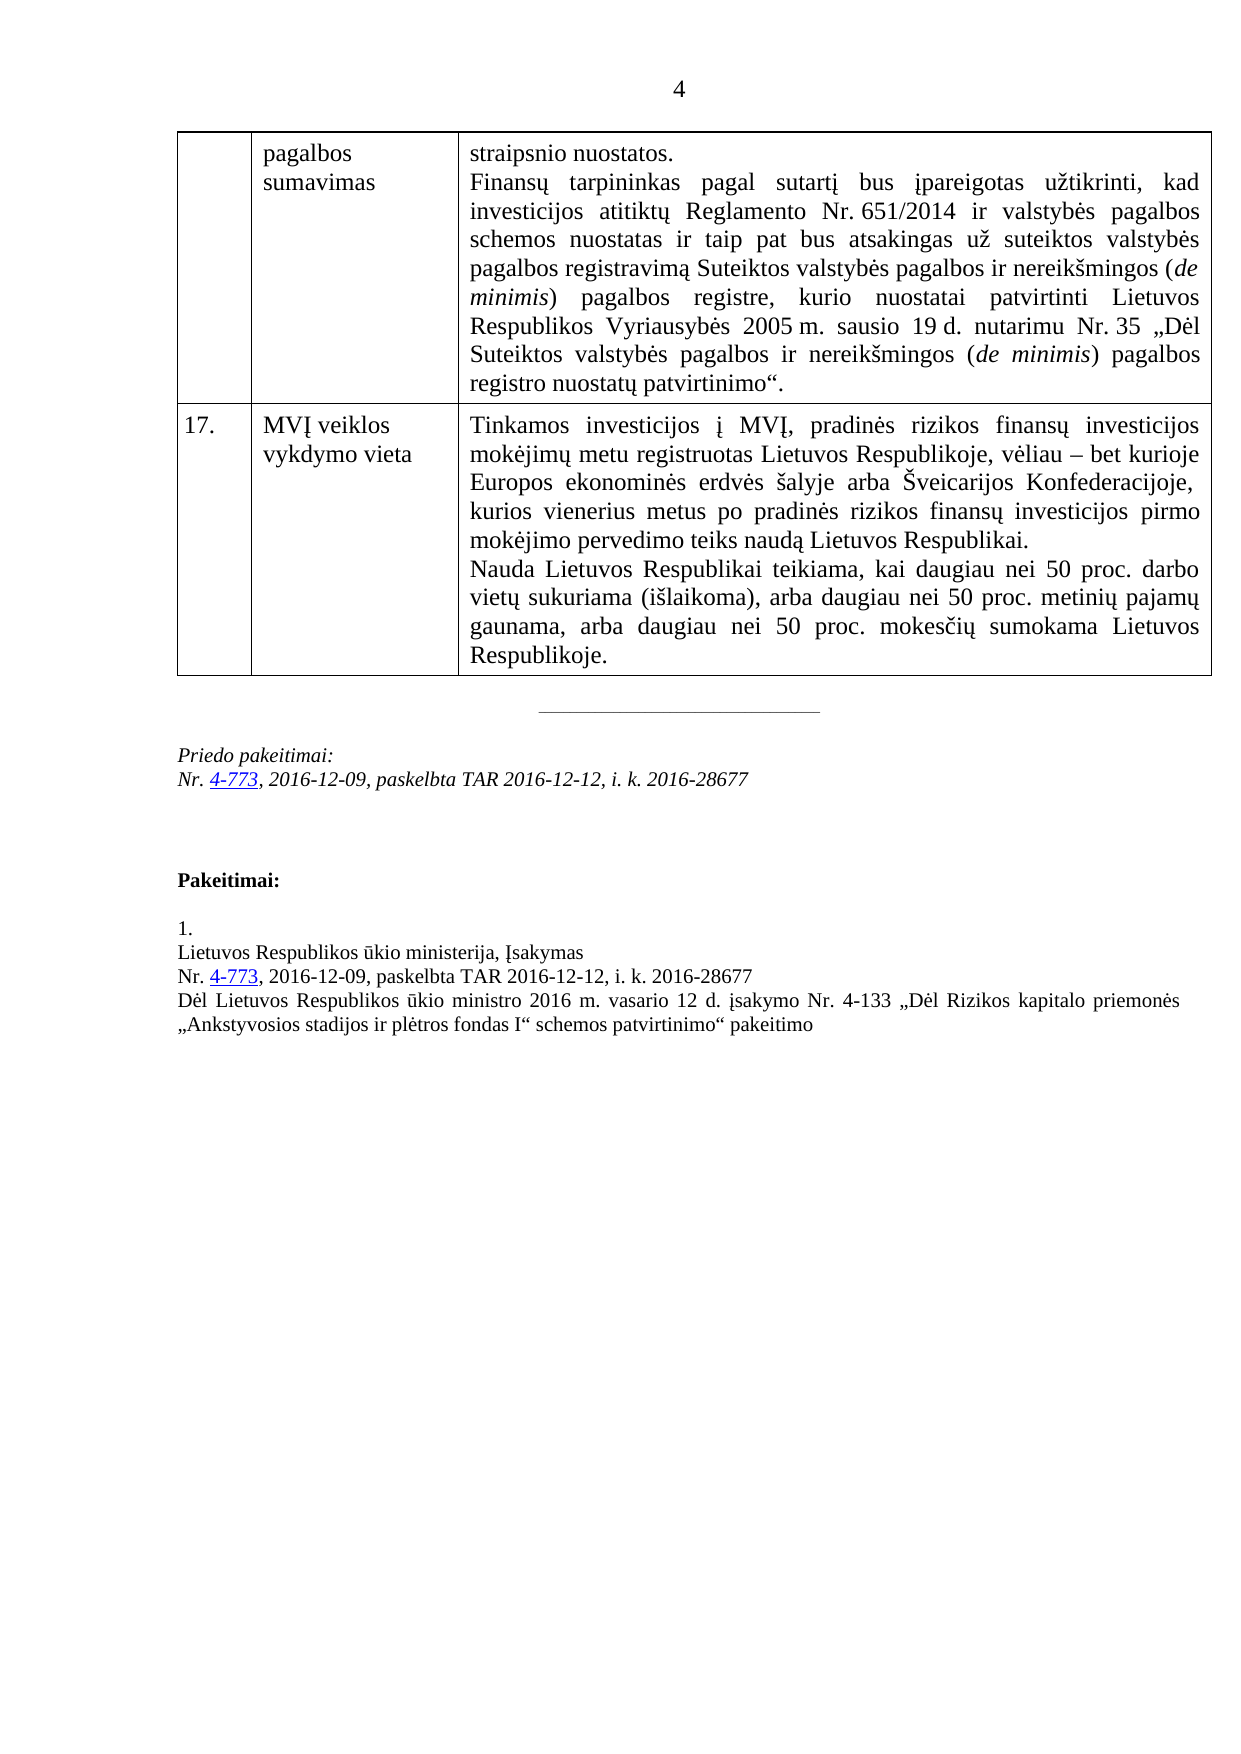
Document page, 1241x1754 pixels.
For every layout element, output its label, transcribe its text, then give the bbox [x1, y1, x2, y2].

table_cell MVĮ veiklos vykdymo vieta [252, 404, 458, 675]
text Nr. 4-773, 2016-12-09, paskelbta TAR 2016-12-12, i. k. 2016-28677 [177, 767, 1181, 791]
table_cell [178, 133, 251, 403]
text _____________________________________________ [177, 700, 1181, 714]
table_cell pagalbos sumavimas [252, 133, 458, 403]
table_cell Tinkamos investicijos į MVĮ, pradinės rizikos finansų investicijos mokėjimų metu registruotas Lietuvos Respublikoje, vėliau – bet kurioje Europos ekonominės erdvės šalyje arba Šveicarijos Konfederacijoje, kurios vienerius metus po pradinės rizikos finansų investicijos pirmo mokėjimo pervedimo teiks naudą Lietuvos Respublikai. Nauda Lietuvos Respublikai teikiama, kai daugiau nei 50 proc. darbo vietų sukuriama (išlaikoma), arba daugiau nei 50 proc. metinių pajamų gaunama, arba daugiau nei 50 proc. mokesčių sumokama Lietuvos Respublikoje. [459, 404, 1211, 675]
table_cell straipsnio nuostatos. Finansų tarpininkas pagal sutartį bus įpareigotas užtikrinti, kad investicijos atitiktų Reglamento Nr. 651/2014 ir valstybės pagalbos schemos nuostatas ir taip pat bus atsakingas už suteiktos valstybės pagalbos registravimą Suteiktos valstybės pagalbos ir nereikšmingos (de minimis) pagalbos registre, kurio nuostatai patvirtinti Lietuvos Respublikos Vyriausybės 2005 m. sausio 19 d. nutarimu Nr. 35 „Dėl Suteiktos valstybės pagalbos ir nereikšmingos (de minimis) pagalbos registro nuostatų patvirtinimo“. [459, 133, 1211, 403]
text 1. [177, 916, 1181, 940]
text Nr. 4-773, 2016-12-09, paskelbta TAR 2016-12-12, i. k. 2016-28677 [177, 964, 1181, 988]
text Dėl Lietuvos Respublikos ūkio ministro 2016 m. vasario 12 d. įsakymo Nr. 4-133 „Dėl Rizikos kapitalo priemonės „Ankstyvosios stadijos ir plėtros fondas I“ schemos patvirtinimo“ pakeitimo [177, 988, 1181, 1036]
table_cell 17. [178, 404, 251, 675]
text Lietuvos Respublikos ūkio ministerija, Įsakymas [177, 940, 1181, 964]
text Priedo pakeitimai: [177, 743, 1181, 767]
text Pakeitimai: [177, 868, 1181, 892]
